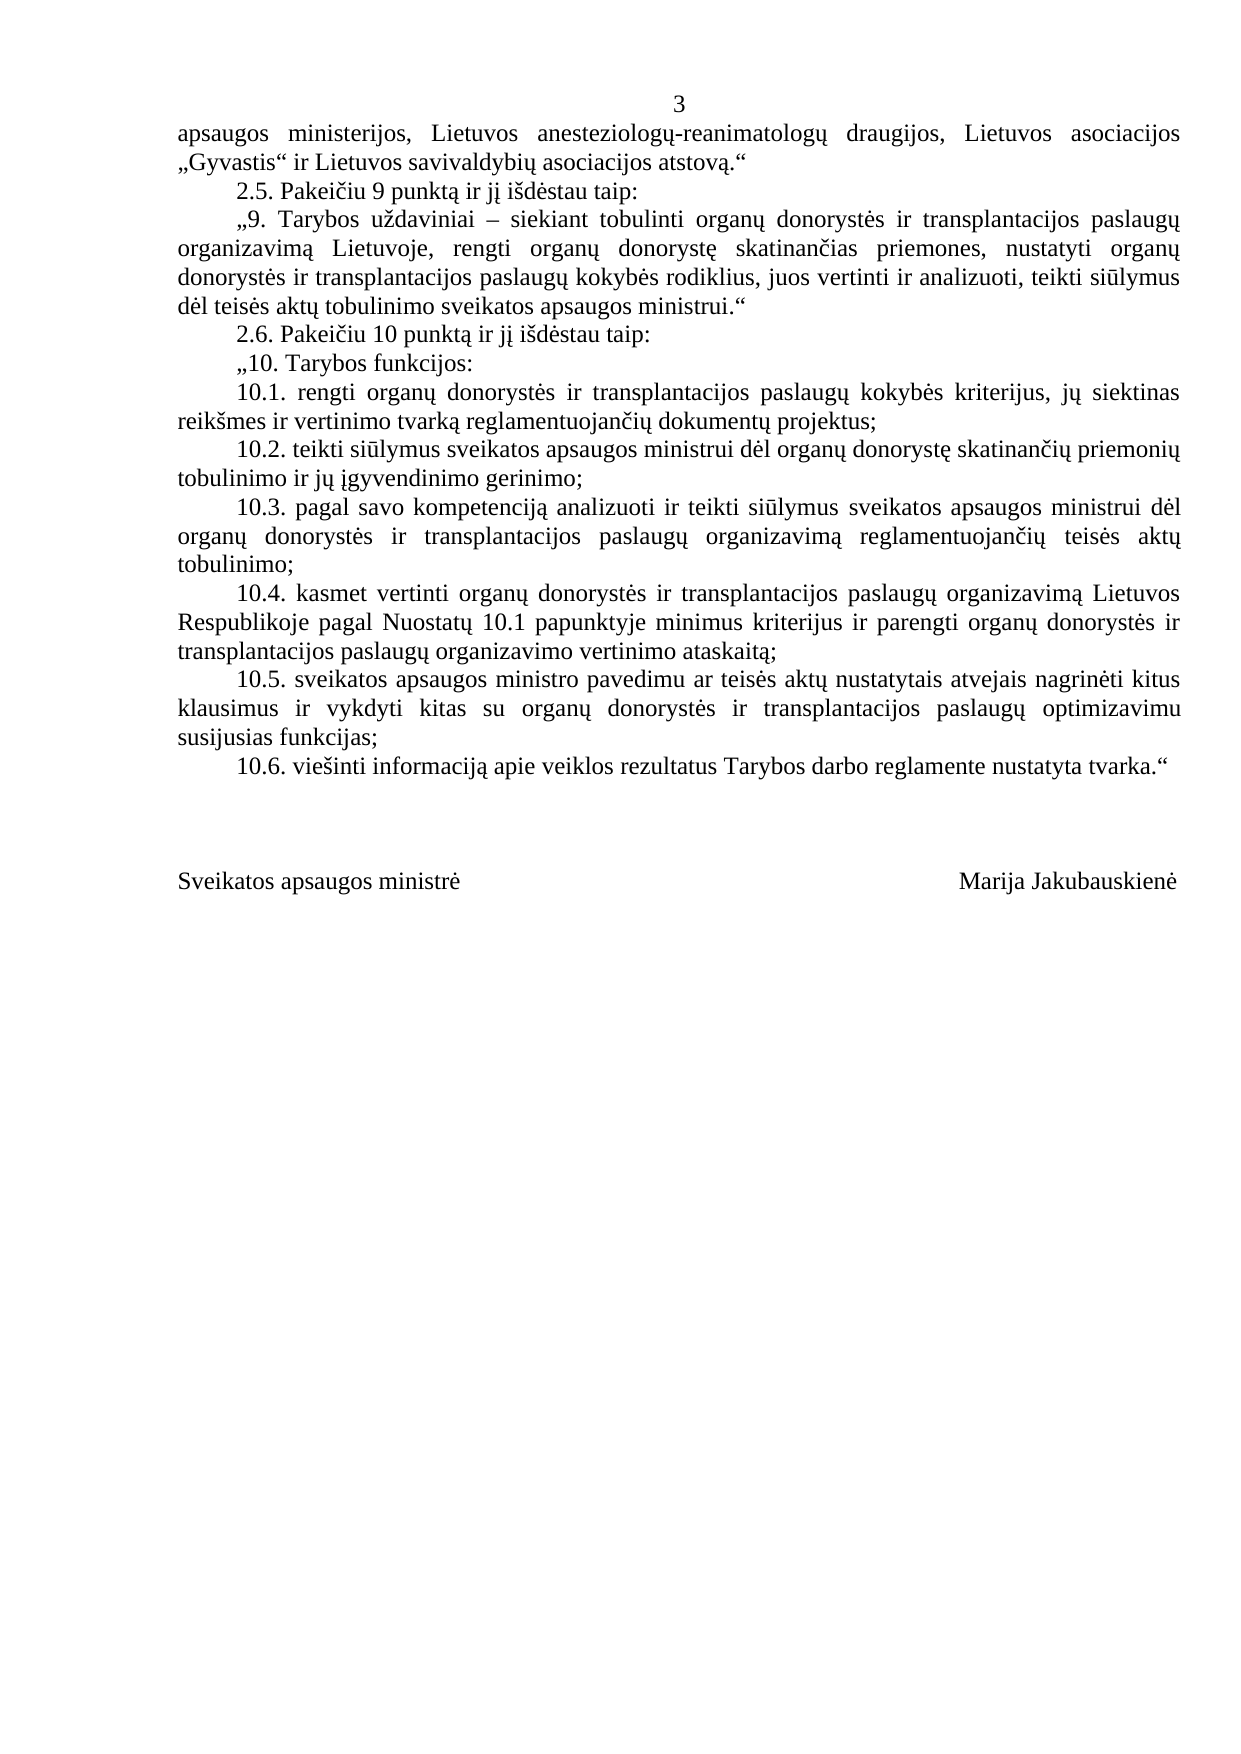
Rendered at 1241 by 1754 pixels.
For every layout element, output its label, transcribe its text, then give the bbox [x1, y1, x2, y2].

text 10.3. pagal savo kompetenciją analizuoti ir teikti siūlymus sveikatos apsaugos ministrui dėl organų donorystės ir transplantacijos paslaugų organizavimą reglamentuojančių teisės aktų tobulinimo; [177, 492, 1181, 578]
text Sveikatos apsaugos ministrė Marija Jakubauskienė [177, 866, 1181, 894]
text 10.6. viešinti informaciją apie veiklos rezultatus Tarybos darbo reglamente nustatyta tvarka.“ [177, 751, 1181, 779]
text „9. Tarybos uždaviniai – siekiant tobulinti organų donorystės ir transplantacijos paslaugų organizavimą Lietuvoje, rengti organų donorystę skatinančias priemones, nustatyti organų donorystės ir transplantacijos paslaugų kokybės rodiklius, juos vertinti ir analizuoti, teikti siūlymus dėl teisės aktų tobulinimo sveikatos apsaugos ministrui.“ [177, 204, 1181, 319]
text 10.5. sveikatos apsaugos ministro pavedimu ar teisės aktų nustatytais atvejais nagrinėti kitus klausimus ir vykdyti kitas su organų donorystės ir transplantacijos paslaugų optimizavimu susijusias funkcijas; [177, 664, 1181, 751]
text 2.6. Pakeičiu 10 punktą ir jį išdėstau taip: [177, 319, 1181, 348]
text apsaugos ministerijos, Lietuvos anesteziologų-reanimatologų draugijos, Lietuvos asociacijos „Gyvastis“ ir Lietuvos savivaldybių asociacijos atstovą.“ [177, 118, 1181, 176]
text „10. Tarybos funkcijos: [177, 348, 1181, 377]
text 10.4. kasmet vertinti organų donorystės ir transplantacijos paslaugų organizavimą Lietuvos Respublikoje pagal Nuostatų 10.1 papunktyje minimus kriterijus ir parengti organų donorystės ir transplantacijos paslaugų organizavimo vertinimo ataskaitą; [177, 578, 1181, 664]
text 2.5. Pakeičiu 9 punktą ir jį išdėstau taip: [177, 176, 1181, 204]
text 10.1. rengti organų donorystės ir transplantacijos paslaugų kokybės kriterijus, jų siektinas reikšmes ir vertinimo tvarką reglamentuojančių dokumentų projektus; [177, 377, 1181, 434]
text 10.2. teikti siūlymus sveikatos apsaugos ministrui dėl organų donorystę skatinančių priemonių tobulinimo ir jų įgyvendinimo gerinimo; [177, 434, 1181, 492]
